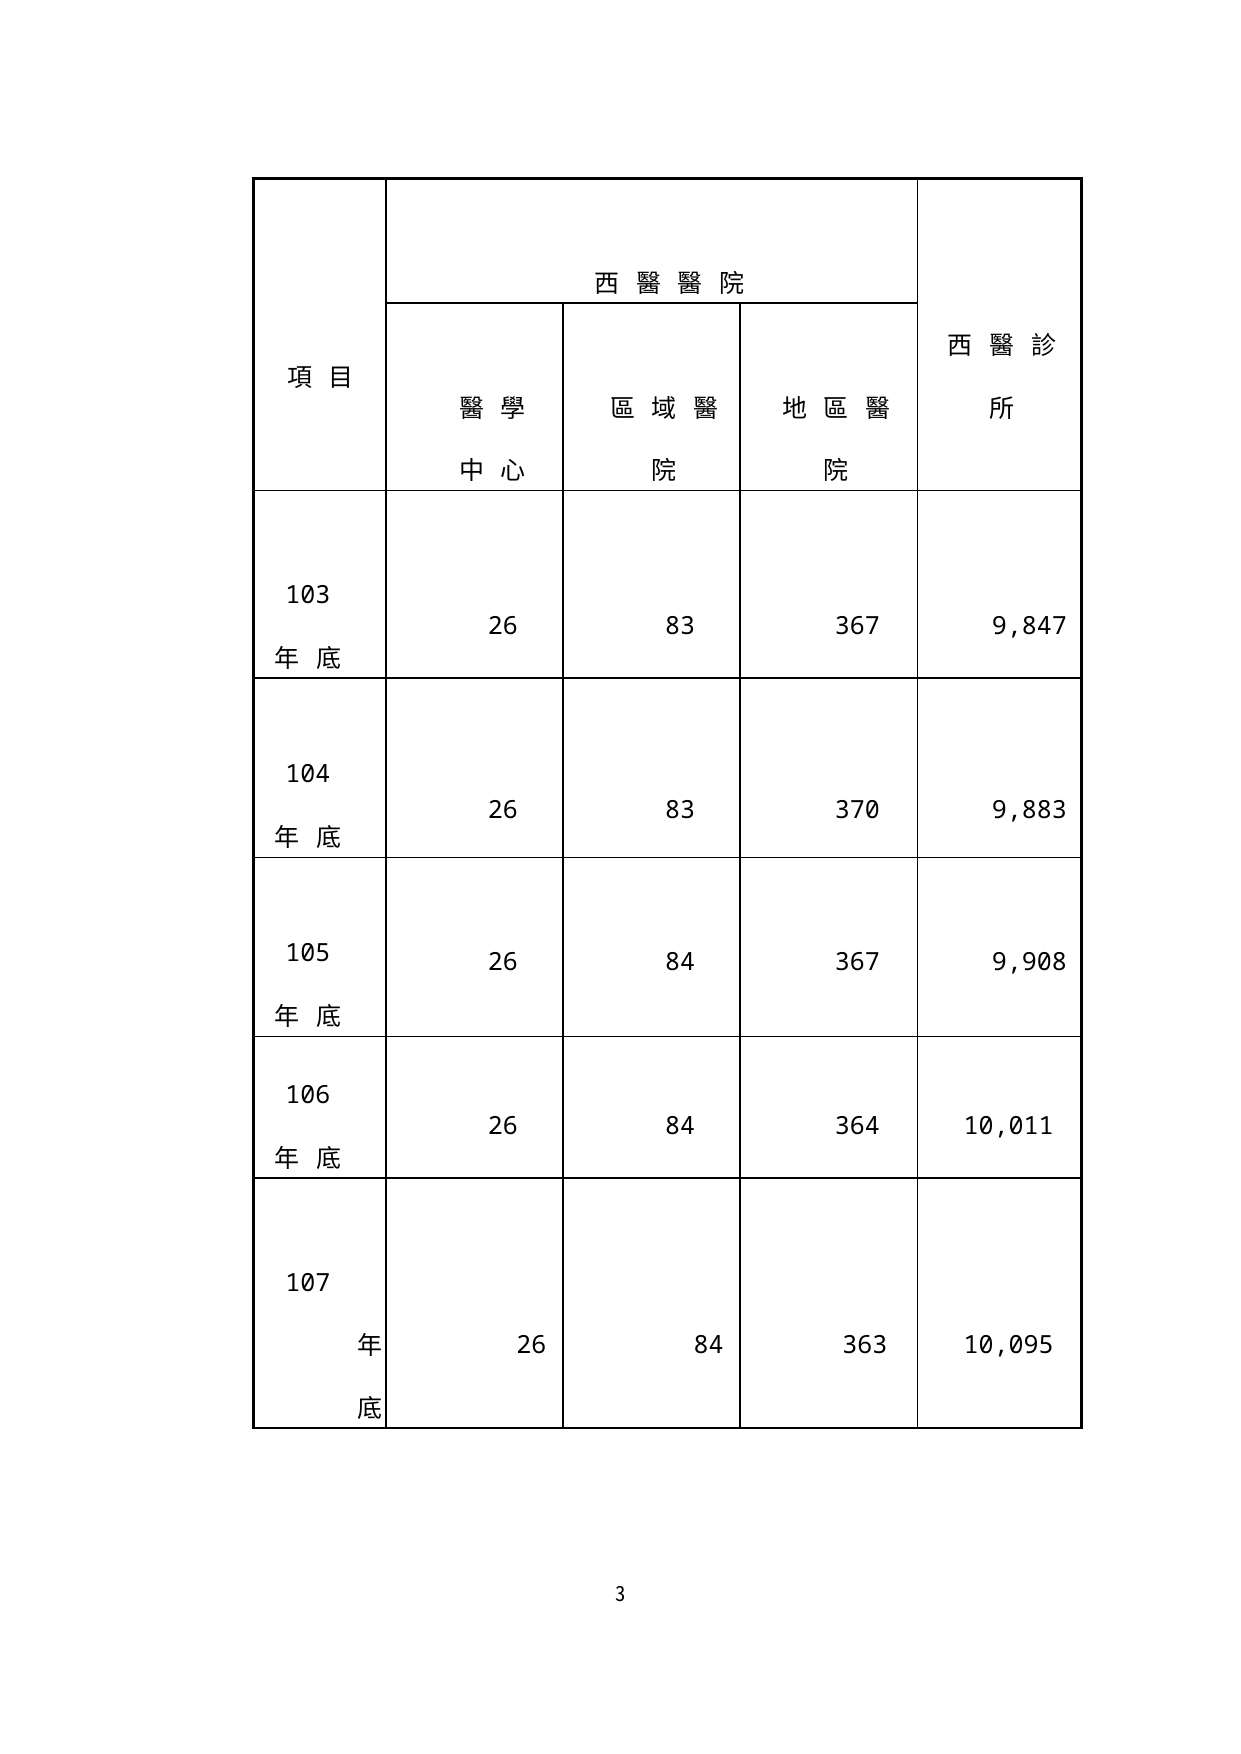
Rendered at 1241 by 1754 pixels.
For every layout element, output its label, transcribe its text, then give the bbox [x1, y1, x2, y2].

table_cell 364 [741, 1037, 917, 1177]
table_cell 醫學中心 [387, 304, 562, 490]
table_cell 26 [387, 858, 562, 1036]
table_cell 9,908 [918, 858, 1080, 1036]
table_cell 367 [741, 491, 917, 677]
table_cell 103年底 [255, 491, 385, 677]
table_cell 26 [387, 1037, 562, 1177]
table_cell 363 [741, 1179, 917, 1427]
table_cell 地區醫院 [741, 304, 917, 490]
table_header 項目 [255, 180, 385, 490]
table_cell 106年底 [255, 1037, 385, 1177]
table_cell 83 [564, 491, 739, 677]
table_cell 107年底 [255, 1179, 385, 1427]
table_cell 83 [564, 679, 739, 856]
table_cell 9,883 [918, 679, 1080, 856]
table_cell 370 [741, 679, 917, 856]
table_cell 9,847 [918, 491, 1080, 677]
table_cell 10,011 [918, 1037, 1080, 1177]
table_cell 105年底 [255, 858, 385, 1036]
table_cell 367 [741, 858, 917, 1036]
table_header 西醫醫院 [387, 180, 917, 302]
table_header 西醫診所 [918, 180, 1080, 490]
table_cell 26 [387, 1179, 562, 1427]
table_cell 區域醫院 [564, 304, 739, 490]
table_cell 84 [564, 1179, 739, 1427]
table_cell 104年底 [255, 679, 385, 856]
table_cell 84 [564, 858, 739, 1036]
table_cell 26 [387, 679, 562, 856]
table_cell 84 [564, 1037, 739, 1177]
table_cell 26 [387, 491, 562, 677]
table_cell 10,095 [918, 1179, 1080, 1427]
